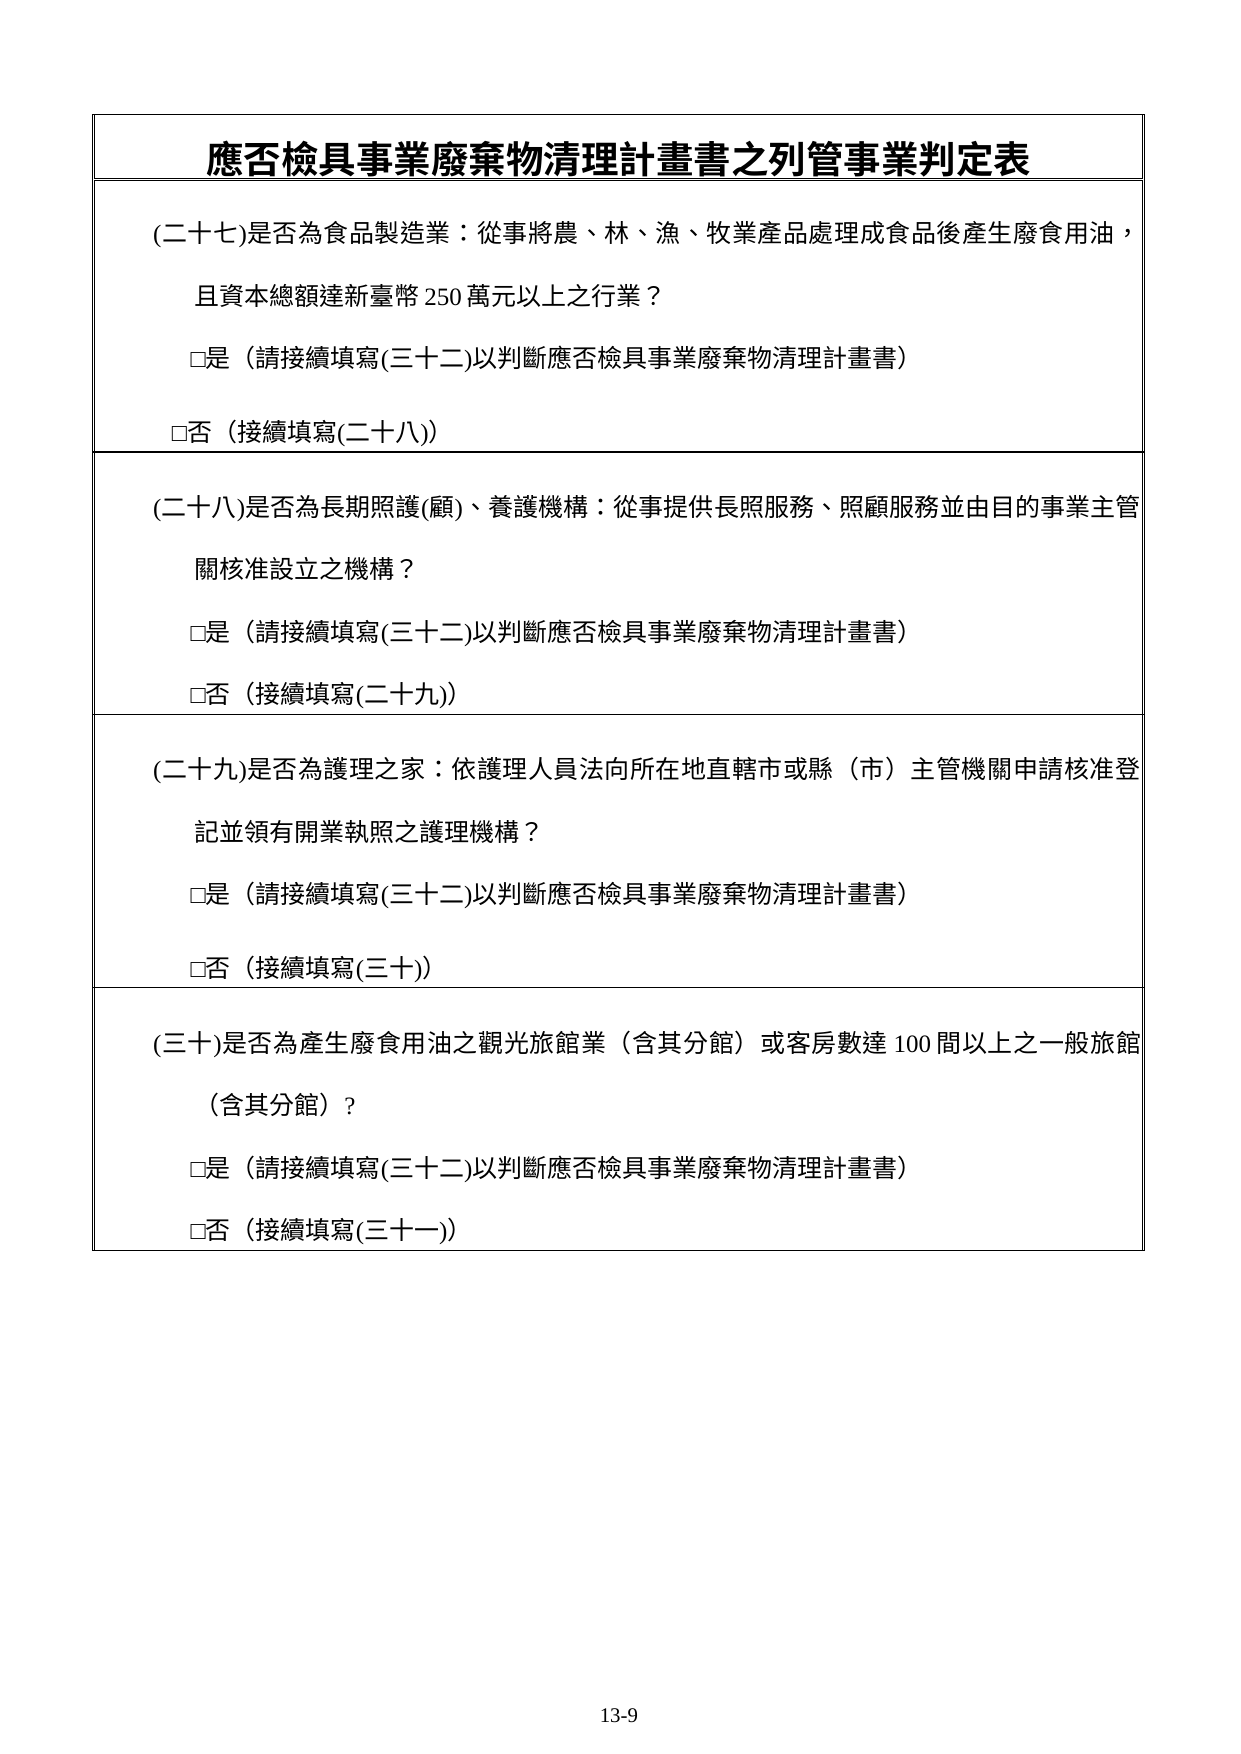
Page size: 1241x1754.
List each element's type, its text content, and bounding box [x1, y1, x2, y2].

table_cell (二十九)是否為護理之家：依護理人員法向所在地直轄市或縣（市）主管機關申請核准登記並領有開業執照之護理機構？ □是（請接續填寫(三十二)以判斷應否檢具事業廢棄物清理計畫書） □否（接續填寫(三十)） [95, 715, 1142, 987]
table_cell (二十八)是否為長期照護(顧)、養護機構：從事提供長照服務、照顧服務並由目的事業主管關核准設立之機構？ □是（請接續填寫(三十二)以判斷應否檢具事業廢棄物清理計畫書） □否（接續填寫(二十九)） [95, 453, 1142, 714]
table_cell (二十七)是否為食品製造業：從事將農、林、漁、牧業產品處理成食品後產生廢食用油，且資本總額達新臺幣250萬元以上之行業？ □是（請接續填寫(三十二)以判斷應否檢具事業廢棄物清理計畫書） □否（接續填寫(二十八)） [95, 181, 1142, 451]
table_header 應否檢具事業廢棄物清理計畫書之列管事業判定表 [95, 115, 1142, 178]
table_cell (三十)是否為產生廢食用油之觀光旅館業（含其分館）或客房數達100間以上之一般旅館（含其分館）? □是（請接續填寫(三十二)以判斷應否檢具事業廢棄物清理計畫書） □否（接續填寫(三十一)） [95, 988, 1142, 1249]
